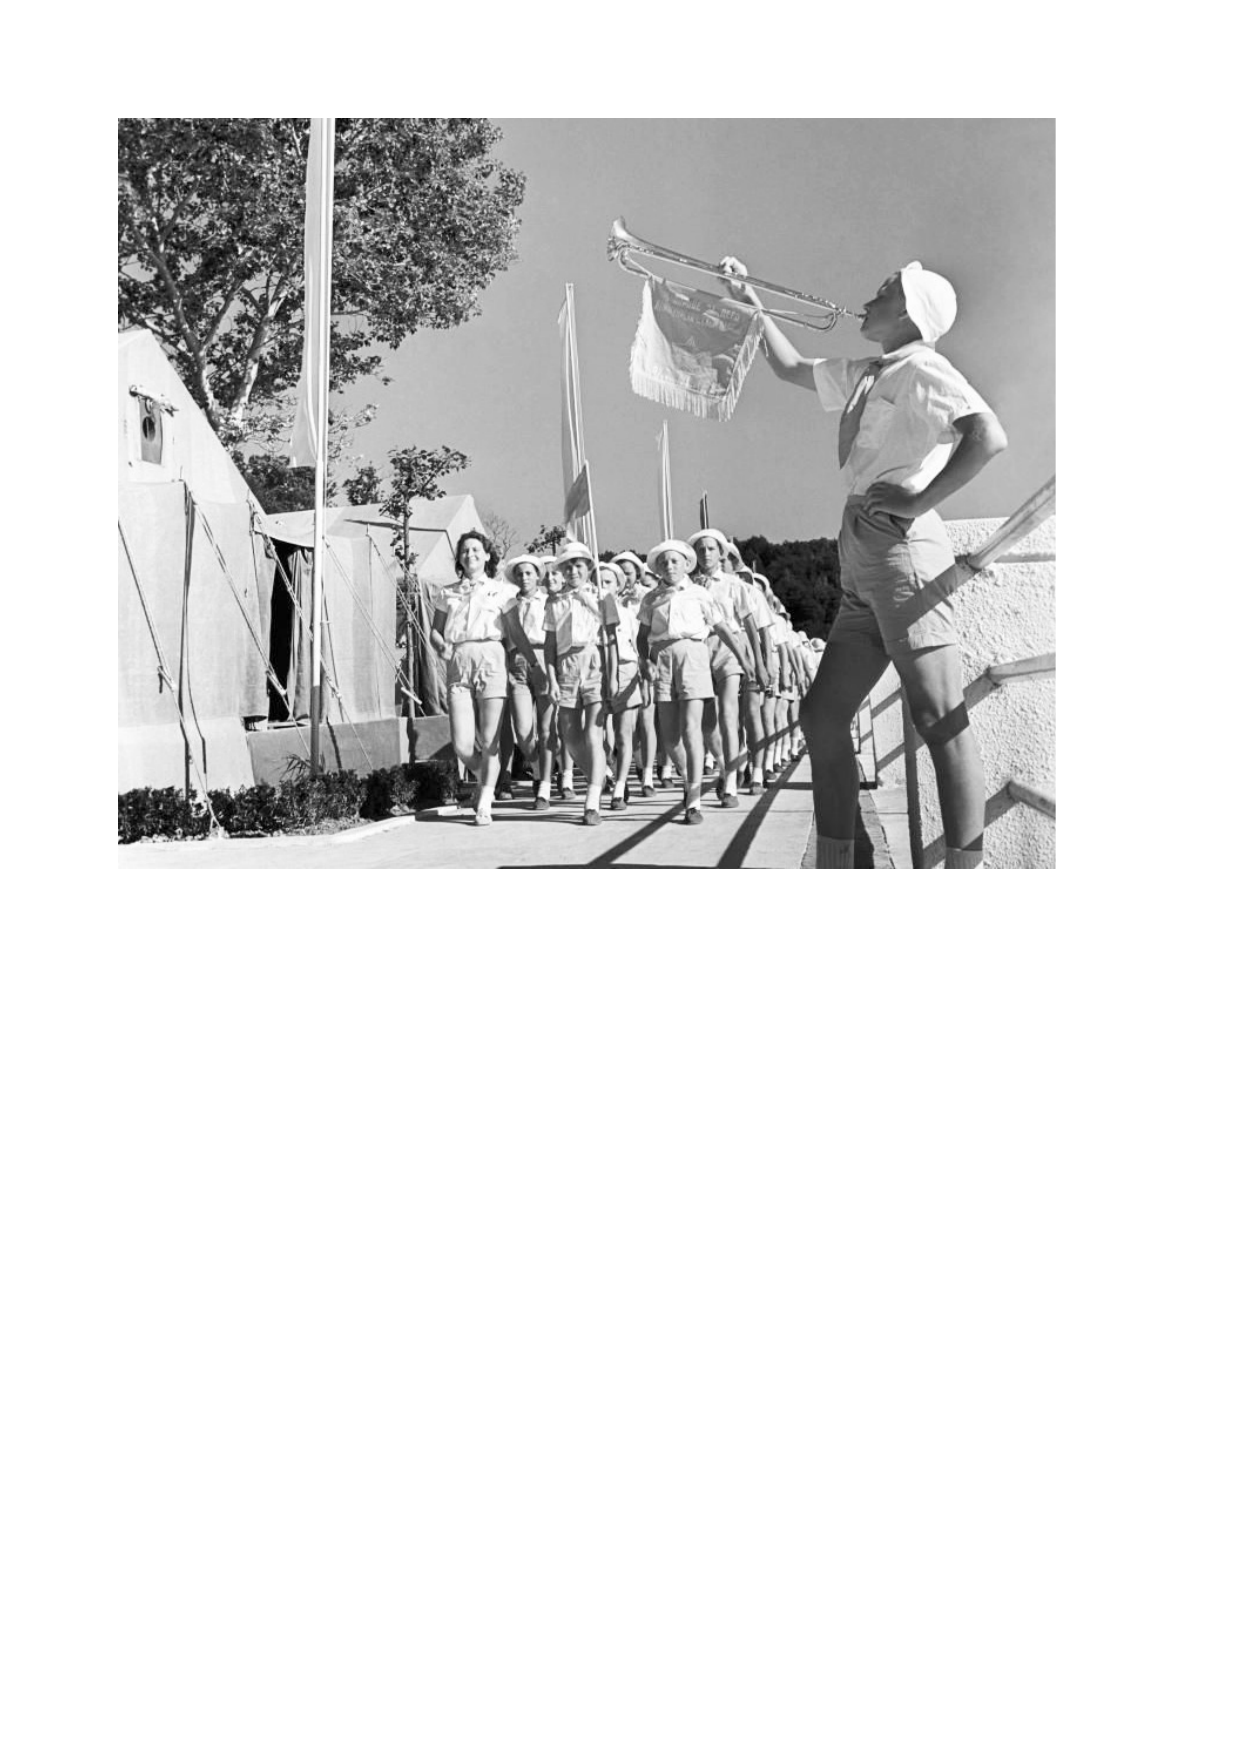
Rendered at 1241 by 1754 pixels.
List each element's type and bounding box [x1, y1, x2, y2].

picture [118, 118, 1056, 869]
